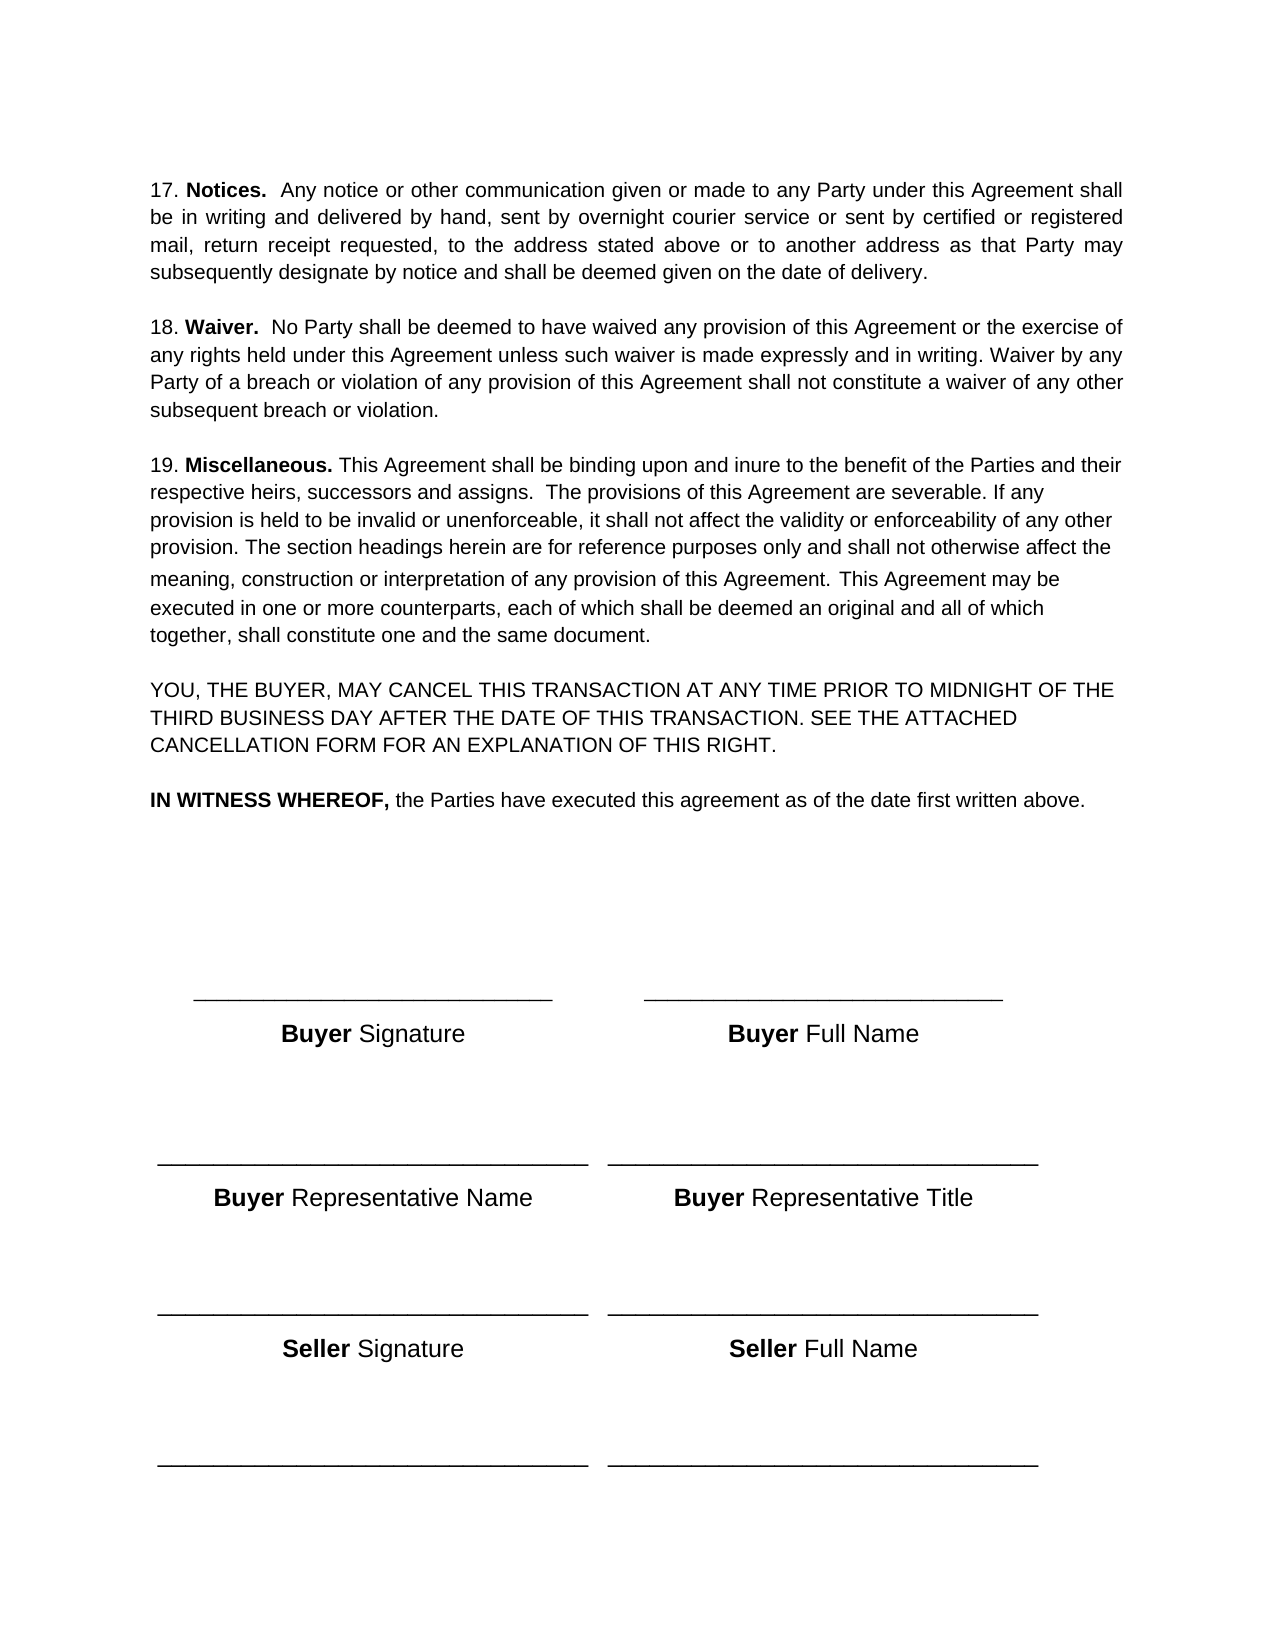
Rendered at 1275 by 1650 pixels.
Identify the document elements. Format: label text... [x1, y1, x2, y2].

table_cell _______________________________ [149, 1280, 598, 1325]
text 17. Notices. Any notice or other communication given or made to any Party under this Agreement shall be in writing and delivered by hand, sent by overnight courier service or sent by certified or registered mail, return receipt requested, to the address stated above or to another address as that Party may subsequently designate by notice and shall be deemed given on the date of delivery. [150, 177, 1125, 284]
table_cell Buyer Representative Title [598, 1175, 1049, 1280]
table_cell Buyer Representative Name [149, 1175, 598, 1280]
table_cell _______________________________ [598, 1280, 1049, 1325]
table_cell Seller Signature [149, 1325, 598, 1430]
text IN WITNESS WHEREOF, the Parties have executed this agreement as of the date first written above. [150, 788, 1125, 812]
table_cell Seller Full Name [598, 1325, 1049, 1430]
table_header _______________________________ [598, 898, 1049, 1011]
table_cell _______________________________ [598, 1129, 1049, 1175]
table_cell _______________________________ [149, 1129, 598, 1175]
table_cell _______________________________ [598, 1430, 1049, 1476]
table_cell Buyer Full Name [598, 1011, 1049, 1129]
table_cell _______________________________ [149, 1430, 598, 1476]
text 18. Waiver. No Party shall be deemed to have waived any provision of this Agreement or the exercise of any rights held under this Agreement unless such waiver is made expressly and in writing. Waiver by any Party of a breach or violation of any provision of this Agreement shall not constitute a waiver of any other subsequent breach or violation. [150, 315, 1125, 421]
text You, the buyer, may cancel this transaction at any time prior to midnight of the third business day after the date of this transaction. See the attached cancellation form for an explanation of this right. [150, 678, 1125, 757]
text 19. Miscellaneous. This Agreement shall be binding upon and inure to the benefit of the Parties and their respective heirs, successors and assigns. The provisions of this Agreement are severable. If any provision is held to be invalid or unenforceable, it shall not affect the validity or enforceability of any other provision. The section headings herein are for reference purposes only and shall not otherwise affect the meaning, construction or interpretation of any provision of this Agreement. This Agreement may be executed in one or more counterparts, each of which shall be deemed an original and all of which together, shall constitute one and the same document. [150, 452, 1125, 647]
table_header _______________________________ [149, 898, 598, 1011]
table_cell Buyer Signature [149, 1011, 598, 1129]
